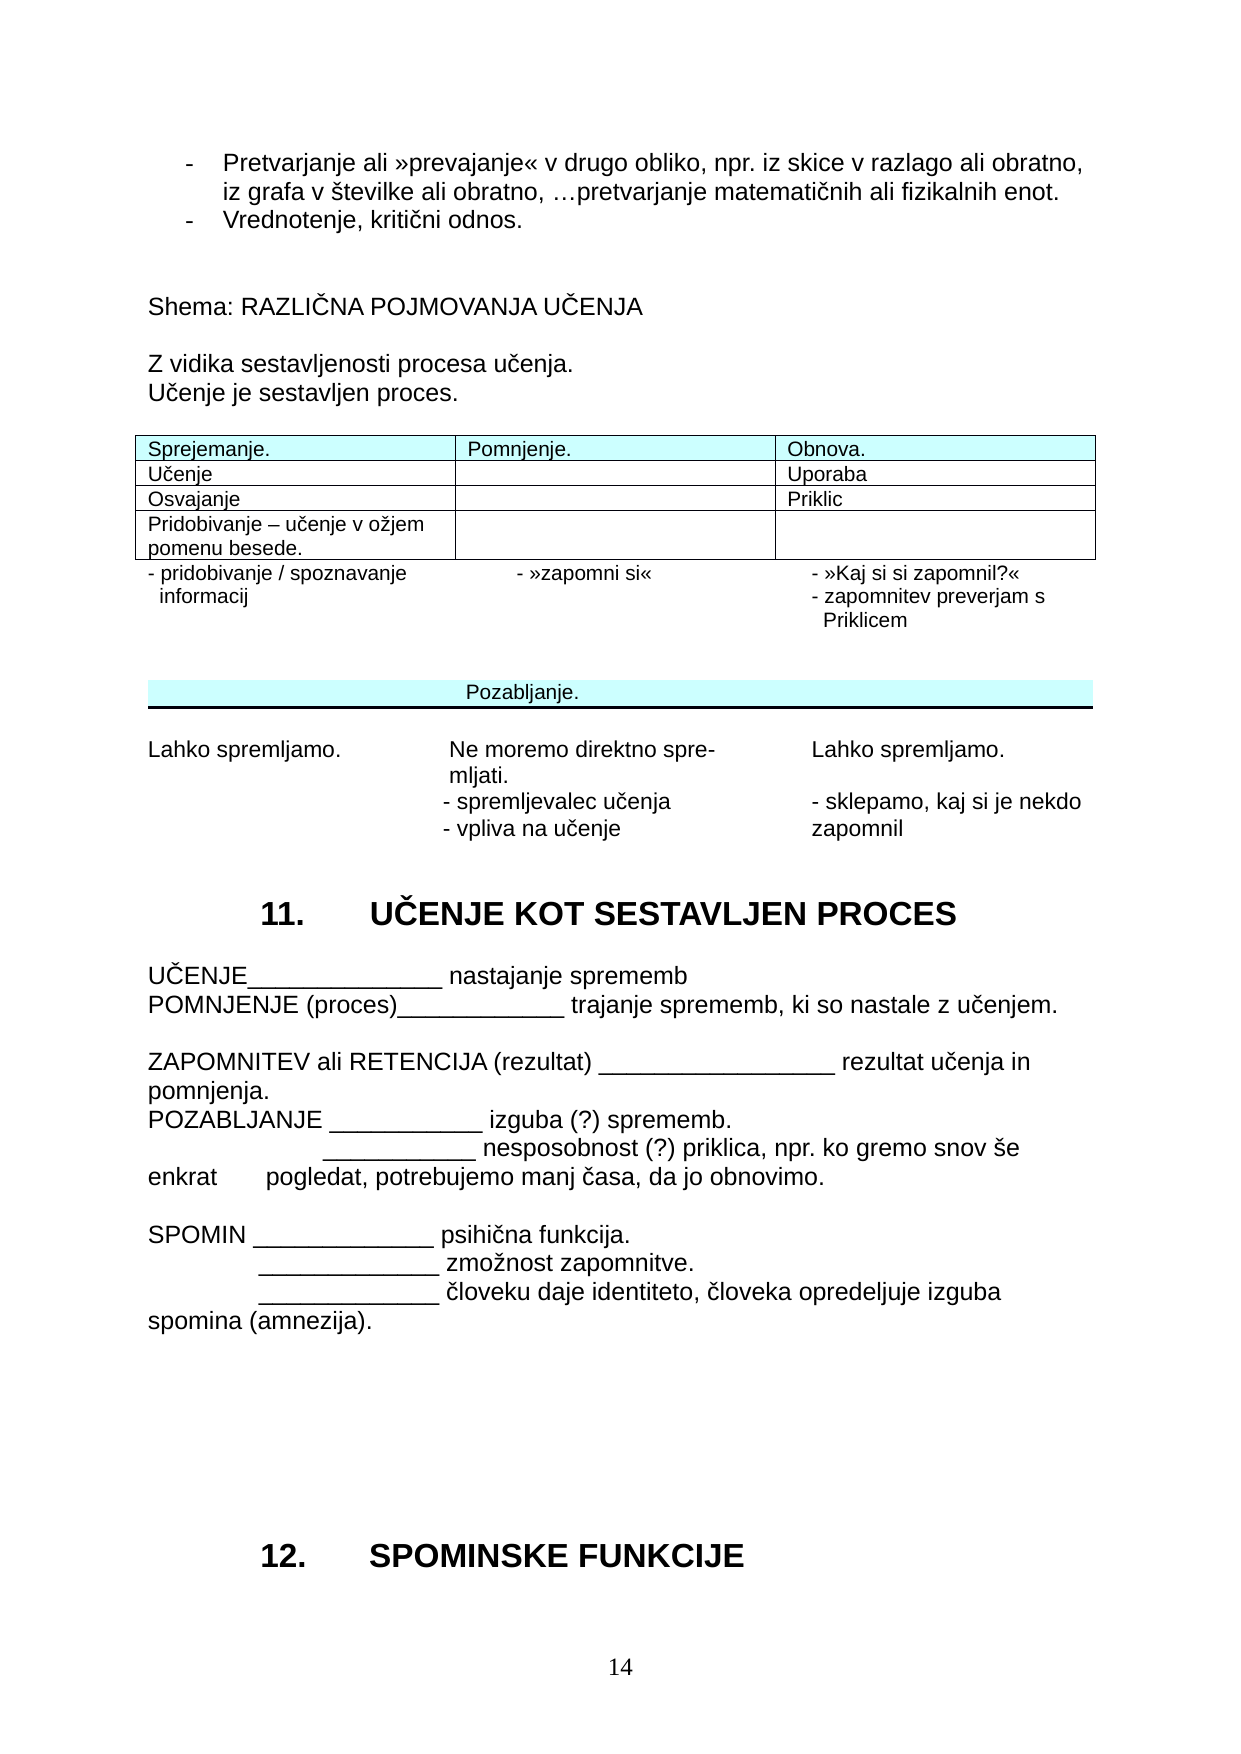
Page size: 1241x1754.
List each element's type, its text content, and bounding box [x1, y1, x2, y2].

list Pretvarjanje ali »prevajanje« v drugo obliko, npr. iz skice v razlago ali obratno, iz grafa v številke ali obratno, …pretvarjanje matematičnih ali fizikalnih enot. [185, 148, 1093, 205]
table_cell Priklic [776, 486, 1095, 510]
text Pozabljanje. [148, 680, 1093, 706]
table_cell Pridobivanje – učenje v ožjem pomenu besede. [136, 511, 455, 559]
text - spremljevalec učenja - sklepamo, kaj si je nekdo [148, 788, 1093, 815]
table_cell [456, 486, 775, 510]
text SPOMIN _____________ psihična funkcija. [148, 1220, 1093, 1248]
text UČENJE______________ nastajanje sprememb [148, 961, 1093, 990]
text mljati. [148, 762, 1093, 788]
text Lahko spremljamo. Ne moremo direktno spre- Lahko spremljamo. [148, 736, 1093, 762]
text ZAPOMNITEV ali RETENCIJA (rezultat) _________________ rezultat učenja in pomnjenja. [148, 1047, 1093, 1105]
text Priklicem [148, 608, 1093, 632]
text - pridobivanje / spoznavanje - »zapomni si« - »Kaj si si zapomnil?« [148, 560, 1093, 584]
text Učenje je sestavljen proces. [148, 378, 1093, 407]
list UČENJE KOT SESTAVLJEN PROCES [260, 894, 1093, 932]
table_cell Osvajanje [136, 486, 455, 510]
text ___________ nesposobnost (?) priklica, npr. ko gremo snov še enkrat pogledat, potrebujemo manj časa, da jo obnovimo. [148, 1133, 1093, 1191]
table_cell [456, 461, 775, 485]
list Vrednotenje, kritični odnos. [185, 205, 1093, 234]
text informacij - zapomnitev preverjam s [148, 584, 1093, 608]
table_cell Učenje [136, 461, 455, 485]
text - vpliva na učenje zapomnil [148, 815, 1093, 841]
text Z vidika sestavljenosti procesa učenja. [148, 349, 1093, 378]
table_header Pomnjenje. [456, 436, 775, 460]
table_header Sprejemanje. [136, 436, 455, 460]
text _____________ zmožnost zapomnitve. [148, 1248, 1093, 1277]
table_cell [456, 511, 775, 559]
table_header Obnova. [776, 436, 1095, 460]
text _____________ človeku daje identiteto, človeka opredeljuje izguba spomina (amnezija). [148, 1277, 1093, 1335]
text POZABLJANJE ___________ izguba (?) sprememb. [148, 1105, 1093, 1133]
text Shema: RAZLIČNA POJMOVANJA UČENJA [148, 292, 1093, 320]
table_cell Uporaba [776, 461, 1095, 485]
text POMNJENJE (proces)____________ trajanje sprememb, ki so nastale z učenjem. [148, 990, 1093, 1018]
table_cell [776, 511, 1095, 559]
list SPOMINSKE FUNKCIJE [260, 1536, 1093, 1574]
